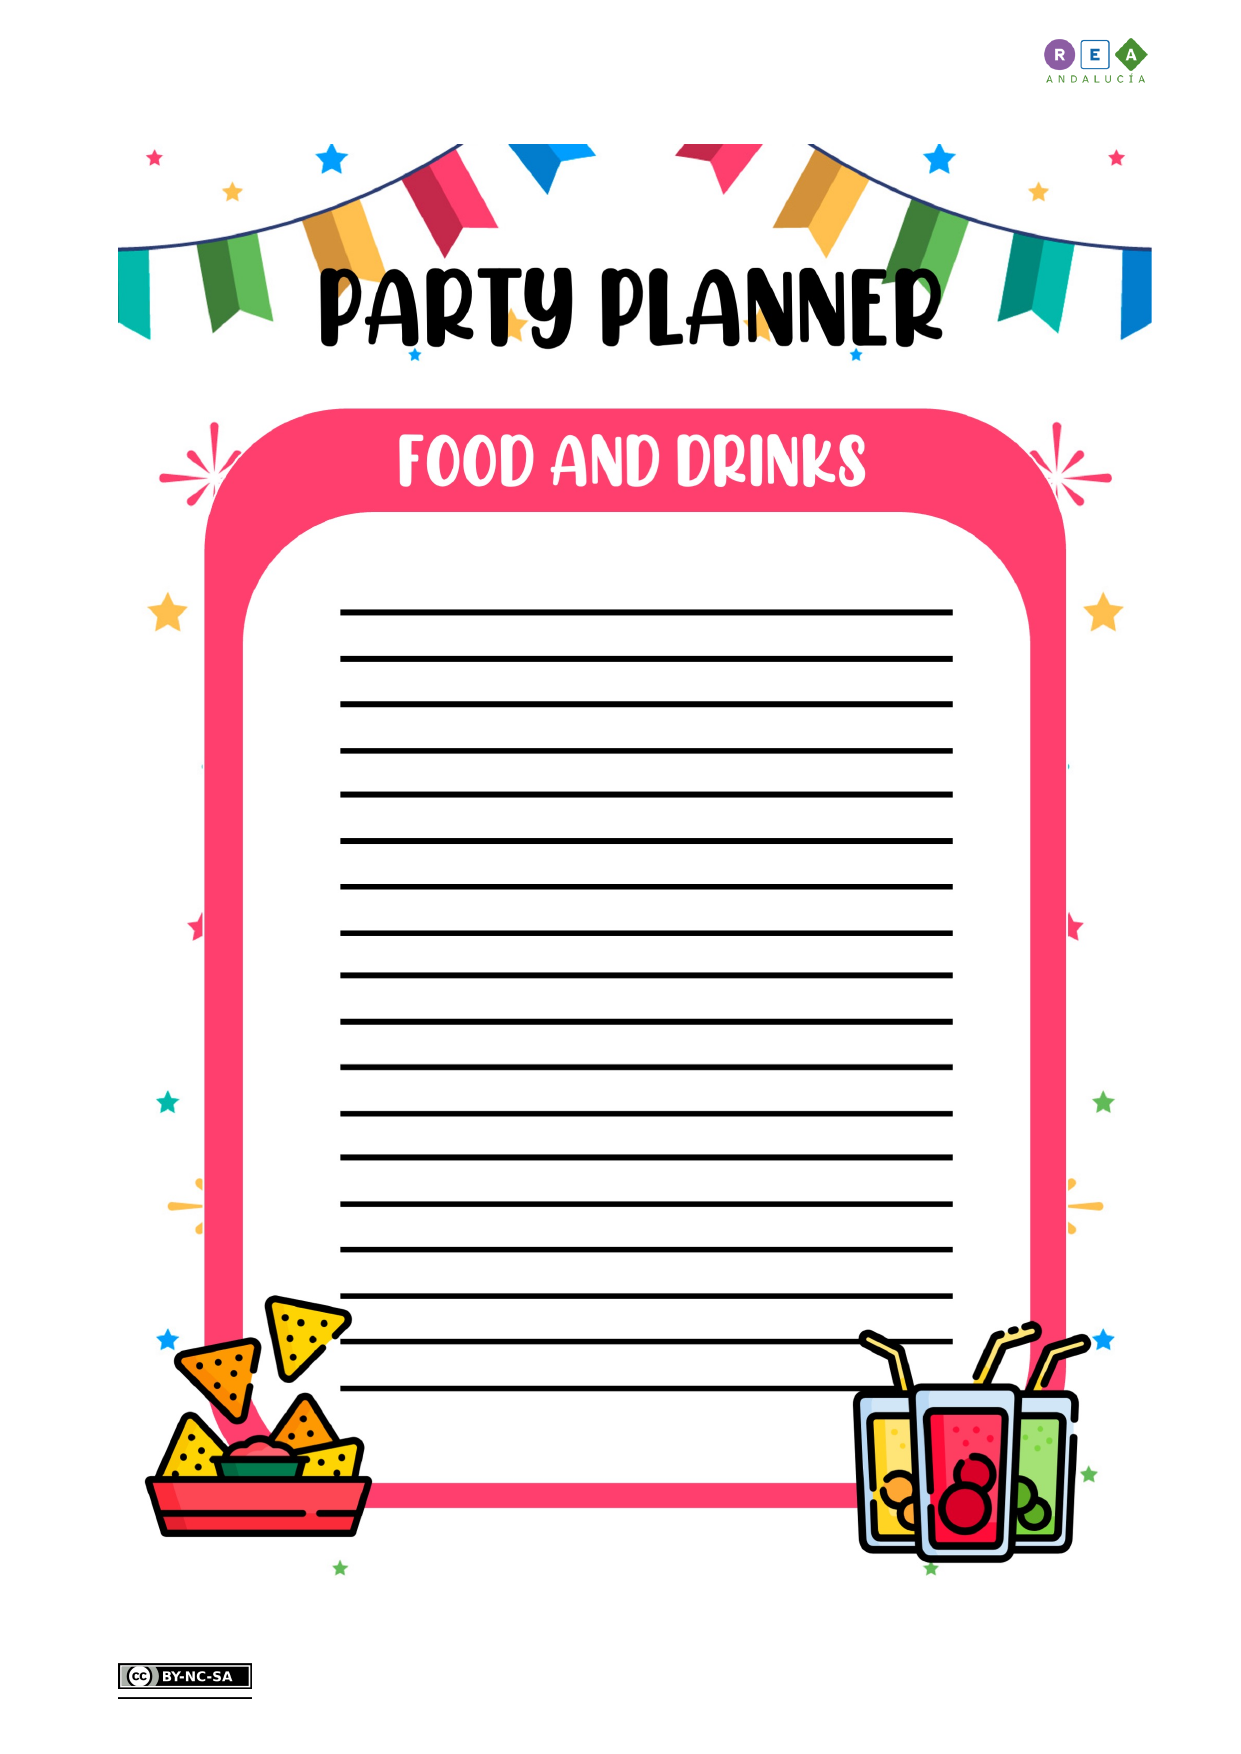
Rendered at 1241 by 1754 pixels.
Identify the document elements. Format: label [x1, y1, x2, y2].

picture [118, 1663, 536, 1699]
picture [1039, 33, 1152, 88]
picture [118, 144, 1152, 1638]
